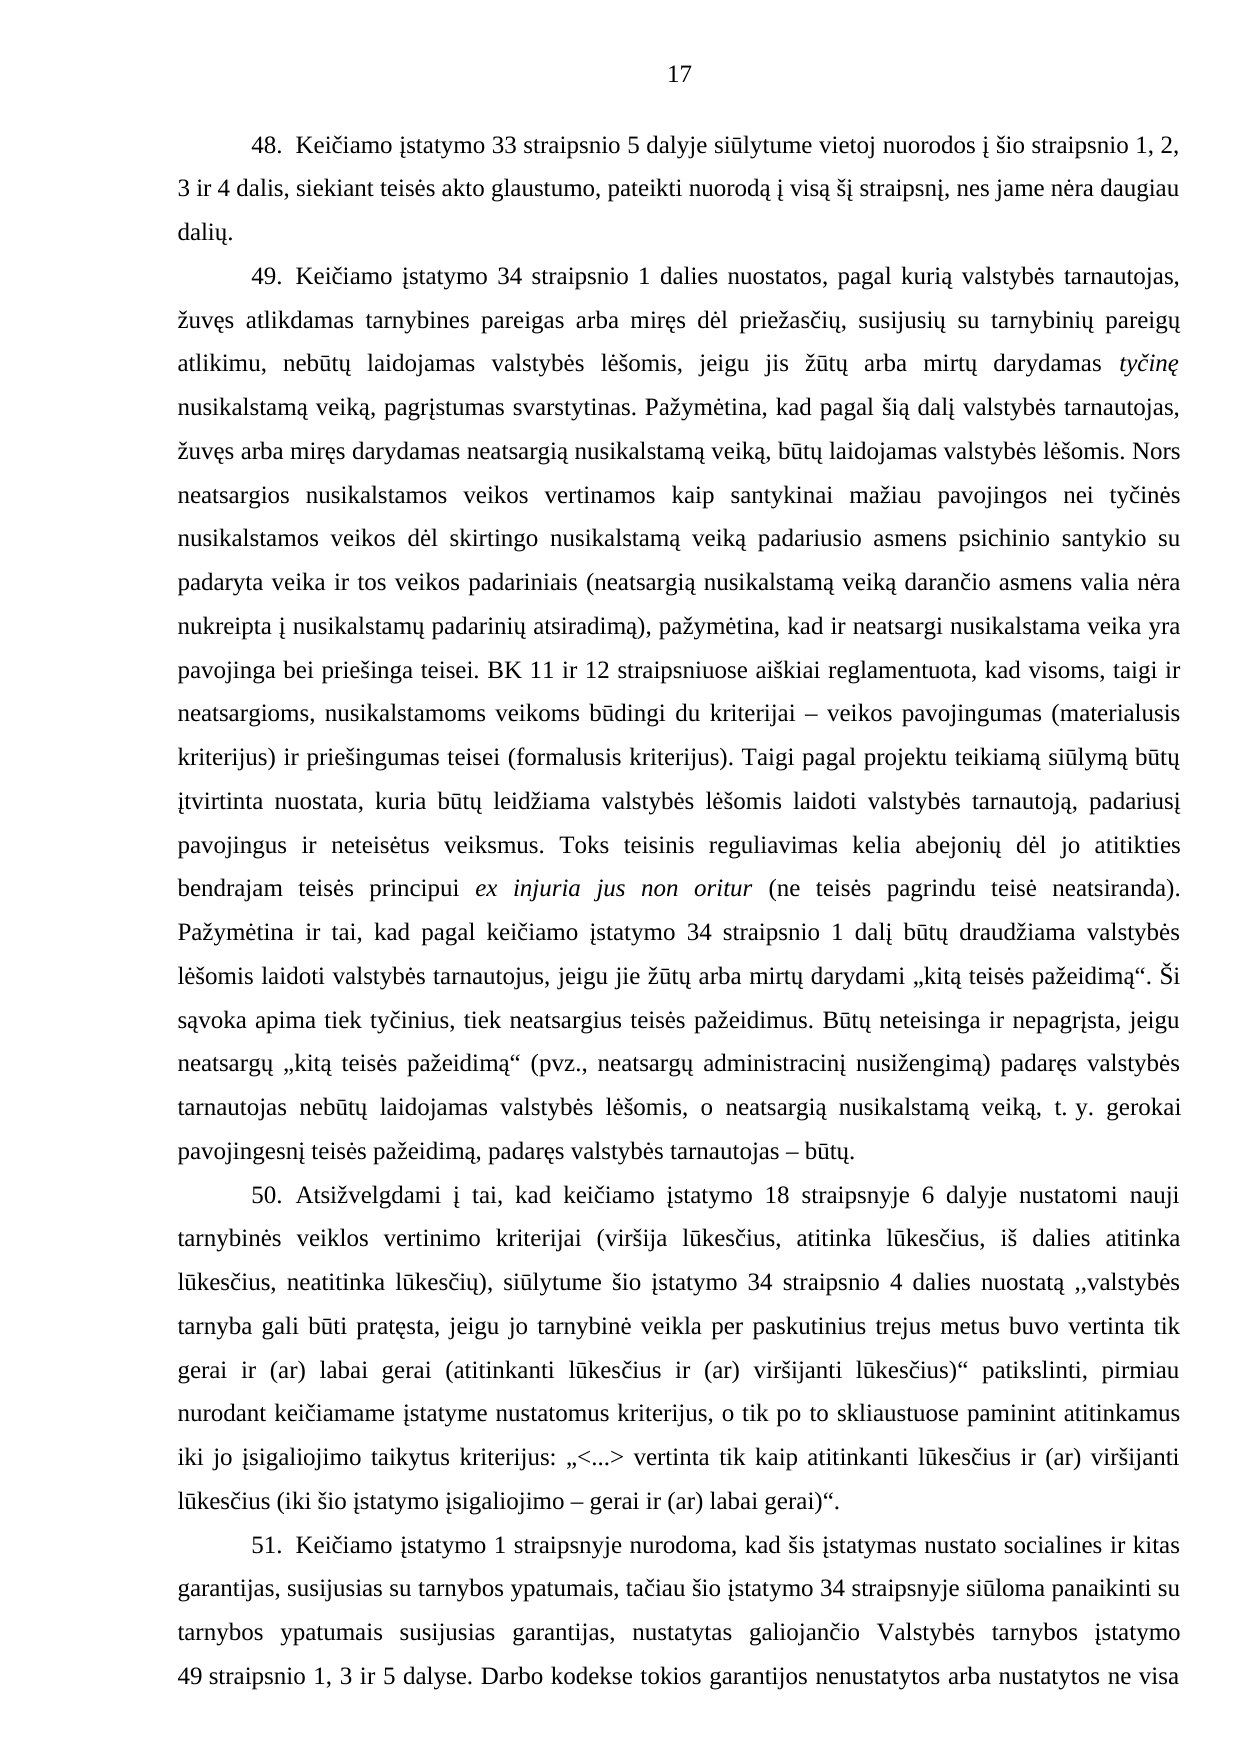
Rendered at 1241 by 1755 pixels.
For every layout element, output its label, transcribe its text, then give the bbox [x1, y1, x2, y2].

list Keičiamo įstatymo 33 straipsnio 5 dalyje siūlytume vietoj nuorodos į šio straipsnio 1, 2, 3 ir 4 dalis, siekiant teisės akto glaustumo, pateikti nuorodą į visą šį straipsnį, nes jame nėra daugiau dalių. [177, 118, 1181, 249]
list Atsižvelgdami į tai, kad keičiamo įstatymo 18 straipsnyje 6 dalyje nustatomi nauji tarnybinės veiklos vertinimo kriterijai (viršija lūkesčius, atitinka lūkesčius, iš dalies atitinka lūkesčius, neatitinka lūkesčių), siūlytume šio įstatymo 34 straipsnio 4 dalies nuostatą ,,valstybės tarnyba gali būti pratęsta, jeigu jo tarnybinė veikla per paskutinius trejus metus buvo vertinta tik gerai ir (ar) labai gerai (atitinkanti lūkesčius ir (ar) viršijanti lūkesčius)“ patikslinti, pirmiau nurodant keičiamame įstatyme nustatomus kriterijus, o tik po to skliaustuose paminint atitinkamus iki jo įsigaliojimo taikytus kriterijus: „<...> vertinta tik kaip atitinkanti lūkesčius ir (ar) viršijanti lūkesčius (iki šio įstatymo įsigaliojimo – gerai ir (ar) labai gerai)“. [177, 1168, 1181, 1518]
list Keičiamo įstatymo 1 straipsnyje nurodoma, kad šis įstatymas nustato socialines ir kitas garantijas, susijusias su tarnybos ypatumais, tačiau šio įstatymo 34 straipsnyje siūloma panaikinti su tarnybos ypatumais susijusias garantijas, nustatytas galiojančio Valstybės tarnybos įstatymo 49 straipsnio 1, 3 ir 5 dalyse. Darbo kodekse tokios garantijos nenustatytos arba nustatytos ne visa [177, 1518, 1181, 1693]
list Keičiamo įstatymo 34 straipsnio 1 dalies nuostatos, pagal kurią valstybės tarnautojas, žuvęs atlikdamas tarnybines pareigas arba miręs dėl priežasčių, susijusių su tarnybinių pareigų atlikimu, nebūtų laidojamas valstybės lėšomis, jeigu jis žūtų arba mirtų darydamas tyčinę nusikalstamą veiką, pagrįstumas svarstytinas. Pažymėtina, kad pagal šią dalį valstybės tarnautojas, žuvęs arba miręs darydamas neatsargią nusikalstamą veiką, būtų laidojamas valstybės lėšomis. Nors neatsargios nusikalstamos veikos vertinamos kaip santykinai mažiau pavojingos nei tyčinės nusikalstamos veikos dėl skirtingo nusikalstamą veiką padariusio asmens psichinio santykio su padaryta veika ir tos veikos padariniais (neatsargią nusikalstamą veiką darančio asmens valia nėra nukreipta į nusikalstamų padarinių atsiradimą), pažymėtina, kad ir neatsargi nusikalstama veika yra pavojinga bei priešinga teisei. BK 11 ir 12 straipsniuose aiškiai reglamentuota, kad visoms, taigi ir neatsargioms, nusikalstamoms veikoms būdingi du kriterijai – veikos pavojingumas (materialusis kriterijus) ir priešingumas teisei (formalusis kriterijus). Taigi pagal projektu teikiamą siūlymą būtų įtvirtinta nuostata, kuria būtų leidžiama valstybės lėšomis laidoti valstybės tarnautoją, padariusį pavojingus ir neteisėtus veiksmus. Toks teisinis reguliavimas kelia abejonių dėl jo atitikties bendrajam teisės principui ex injuria jus non oritur (ne teisės pagrindu teisė neatsiranda). Pažymėtina ir tai, kad pagal keičiamo įstatymo 34 straipsnio 1 dalį būtų draudžiama valstybės lėšomis laidoti valstybės tarnautojus, jeigu jie žūtų arba mirtų darydami „kitą teisės pažeidimą“. Ši sąvoka apima tiek tyčinius, tiek neatsargius teisės pažeidimus. Būtų neteisinga ir nepagrįsta, jeigu neatsargų „kitą teisės pažeidimą“ (pvz., neatsargų administracinį nusižengimą) padaręs valstybės tarnautojas nebūtų laidojamas valstybės lėšomis, o neatsargią nusikalstamą veiką, t. y. gerokai pavojingesnį teisės pažeidimą, padaręs valstybės tarnautojas – būtų. [177, 249, 1181, 1168]
